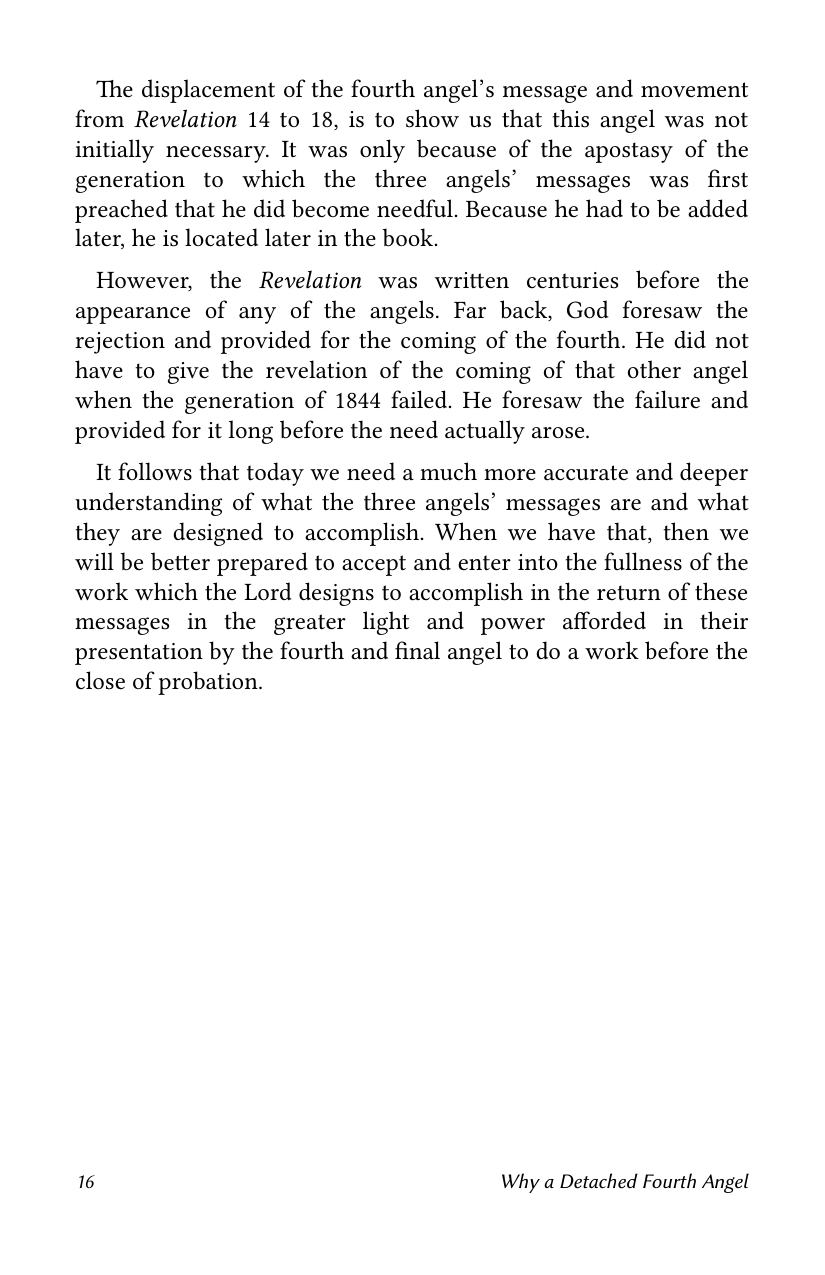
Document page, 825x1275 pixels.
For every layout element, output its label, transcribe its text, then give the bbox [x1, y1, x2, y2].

text However, the Revelation was written centuries before the appearance of any of the angels. Far back, God foresaw the rejection and provided for the coming of the fourth. He did not have to give the revelation of the coming of that other angel when the generation of 1844 failed. He foresaw the failure and provided for it long before the need actually arose. [75, 266, 750, 444]
text The displacement of the fourth angel’s message and movement from Revelation 14 to 18, is to show us that this angel was not initially necessary. It was only because of the apostasy of the generation to which the three angels’ messages was first preached that he did become needful. Because he had to be added later, he is located later in the book. [75, 75, 750, 253]
text It follows that today we need a much more accurate and deeper understanding of what the three angels’ messages are and what they are designed to accomplish. When we have that, then we will be better prepared to accept and enter into the fullness of the work which the Lord designs to accomplish in the return of these messages in the greater light and power afforded in their presentation by the fourth and final angel to do a work before the close of probation. [75, 458, 750, 696]
